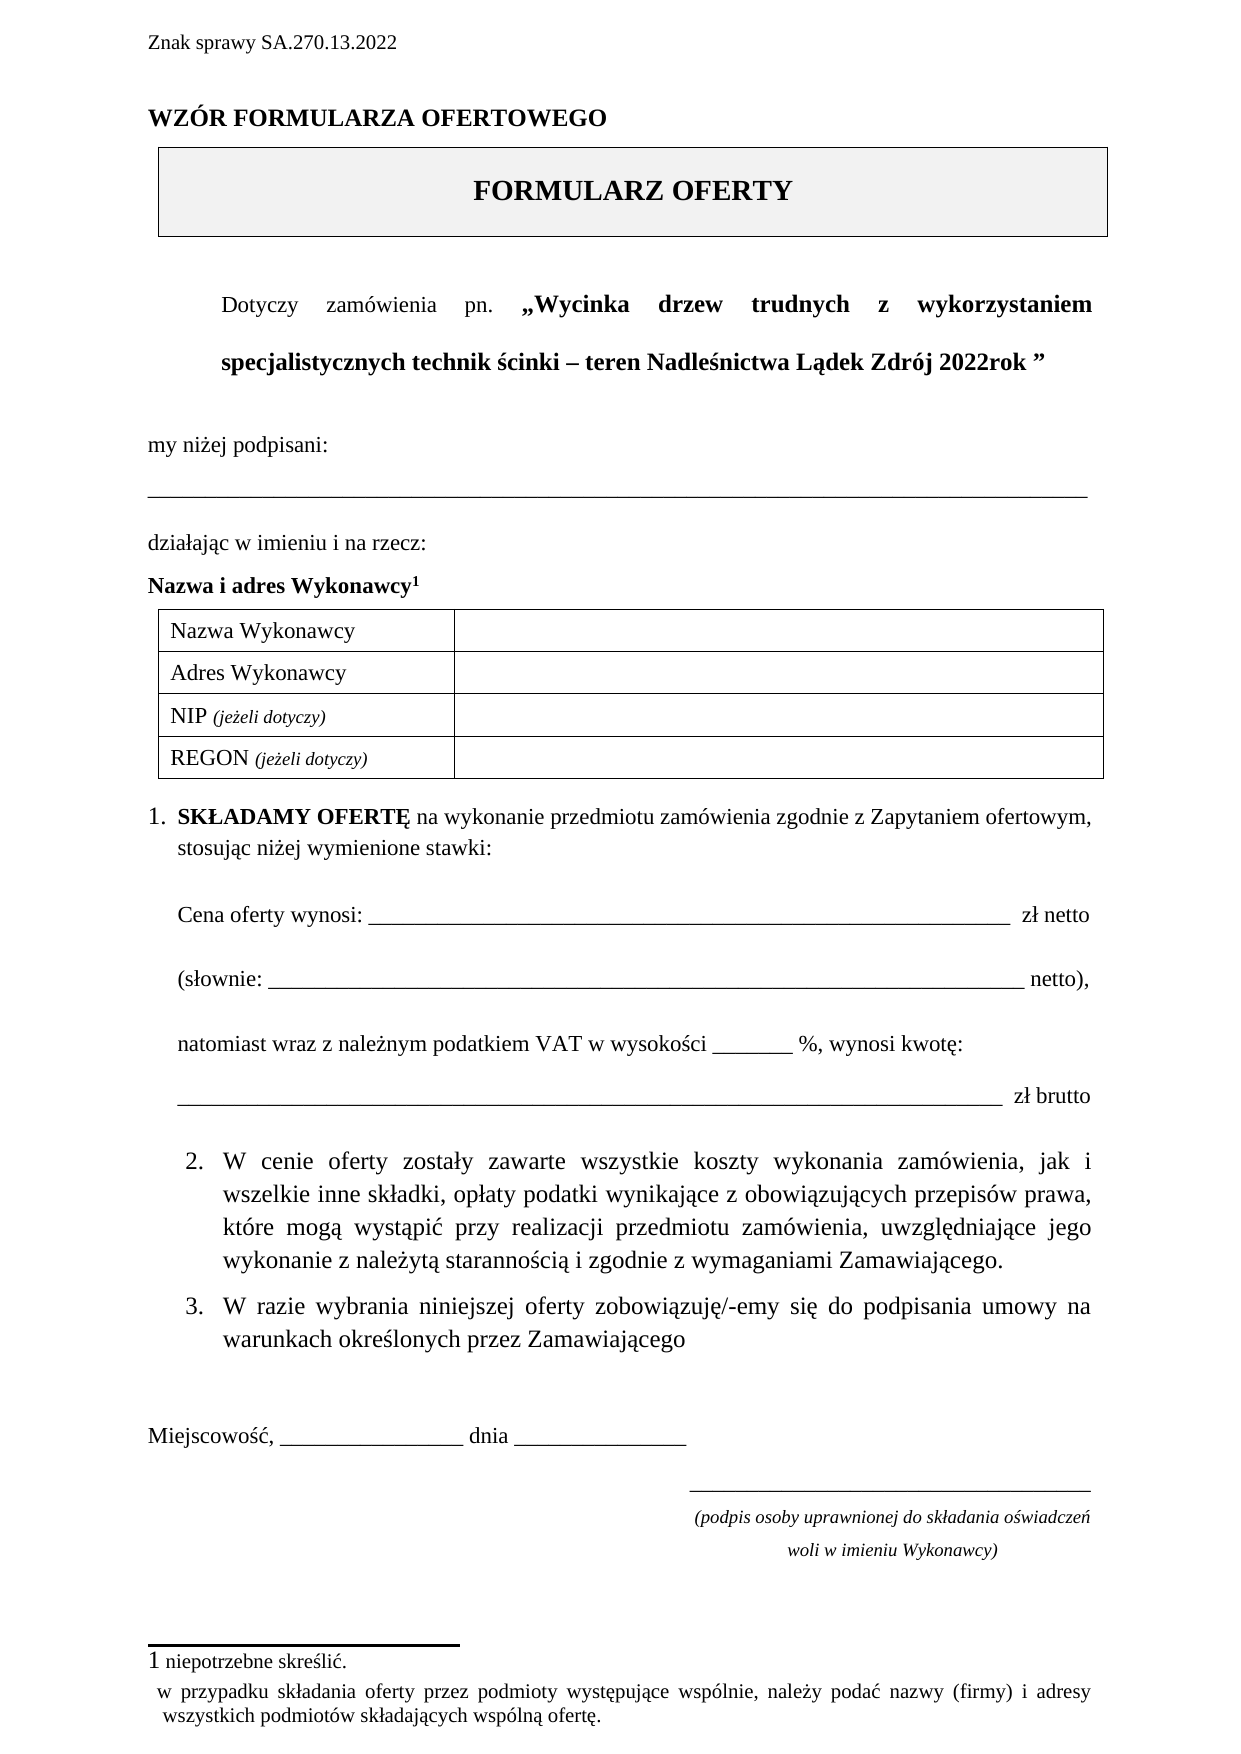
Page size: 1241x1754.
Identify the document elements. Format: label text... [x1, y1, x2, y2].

list (słownie: __________________________________________________________________ netto), [177, 965, 1093, 992]
text Dotyczy zamówienia pn. „Wycinka drzew trudnych z wykorzystaniem specjalistycznych technik ścinki – teren Nadleśnictwa Lądek Zdrój 2022rok ” [221, 287, 1093, 376]
text __________________________________________________________________________________ [148, 474, 1093, 500]
list ________________________________________________________________________ zł brutto [177, 1082, 1093, 1108]
text (podpis osoby uprawnionej do składania oświadczeń woli w imieniu Wykonawcy) [694, 1494, 1093, 1561]
table_cell REGON (jeżeli dotyczy) [159, 737, 454, 778]
text ___________________________________ [679, 1461, 1093, 1494]
text Miejscowość, ________________ dnia _______________ [148, 1415, 1093, 1448]
table_header Nazwa Wykonawcy [159, 610, 454, 651]
text niepotrzebne skreślić. [148, 1646, 1093, 1674]
table_cell Adres Wykonawcy [159, 652, 454, 693]
table_cell [455, 694, 1103, 736]
text działając w imieniu i na rzecz: [148, 529, 1093, 556]
subtitle WZÓR FORMULARZA OFERTOWEGO [148, 103, 1093, 132]
list SKŁADAMY OFERTĘ na wykonanie przedmiotu zamówienia zgodnie z Zapytaniem ofertowym, stosując niżej wymienione stawki: [148, 801, 1093, 860]
table_header [455, 610, 1103, 651]
table_header FORMULARZ OFERTY [159, 148, 1107, 236]
table_cell [455, 737, 1103, 778]
list natomiast wraz z należnym podatkiem VAT w wysokości _______ %, wynosi kwotę: [177, 1030, 1093, 1056]
text w przypadku składania oferty przez podmioty występujące wspólnie, należy podać nazwy (firmy) i adresy wszystkich podmiotów składających wspólną ofertę. [148, 1679, 1093, 1727]
table_cell [455, 652, 1103, 693]
list Cena oferty wynosi: ________________________________________________________ zł netto [177, 901, 1093, 927]
list W razie wybrania niniejszej oferty zobowiązuję/-emy się do podpisania umowy na warunkach określonych przez Zamawiającego [185, 1291, 1093, 1352]
table_cell NIP (jeżeli dotyczy) [159, 694, 454, 736]
text my niżej podpisani: [148, 431, 1093, 458]
text Nazwa i adres Wykonawcy [148, 572, 1093, 598]
list W cenie oferty zostały zawarte wszystkie koszty wykonania zamówienia, jak i wszelkie inne składki, opłaty podatki wynikające z obowiązujących przepisów prawa, które mogą wystąpić przy realizacji przedmiotu zamówienia, uwzględniające jego wykonanie z należytą starannością i zgodnie z wymaganiami Zamawiającego. [185, 1146, 1093, 1274]
